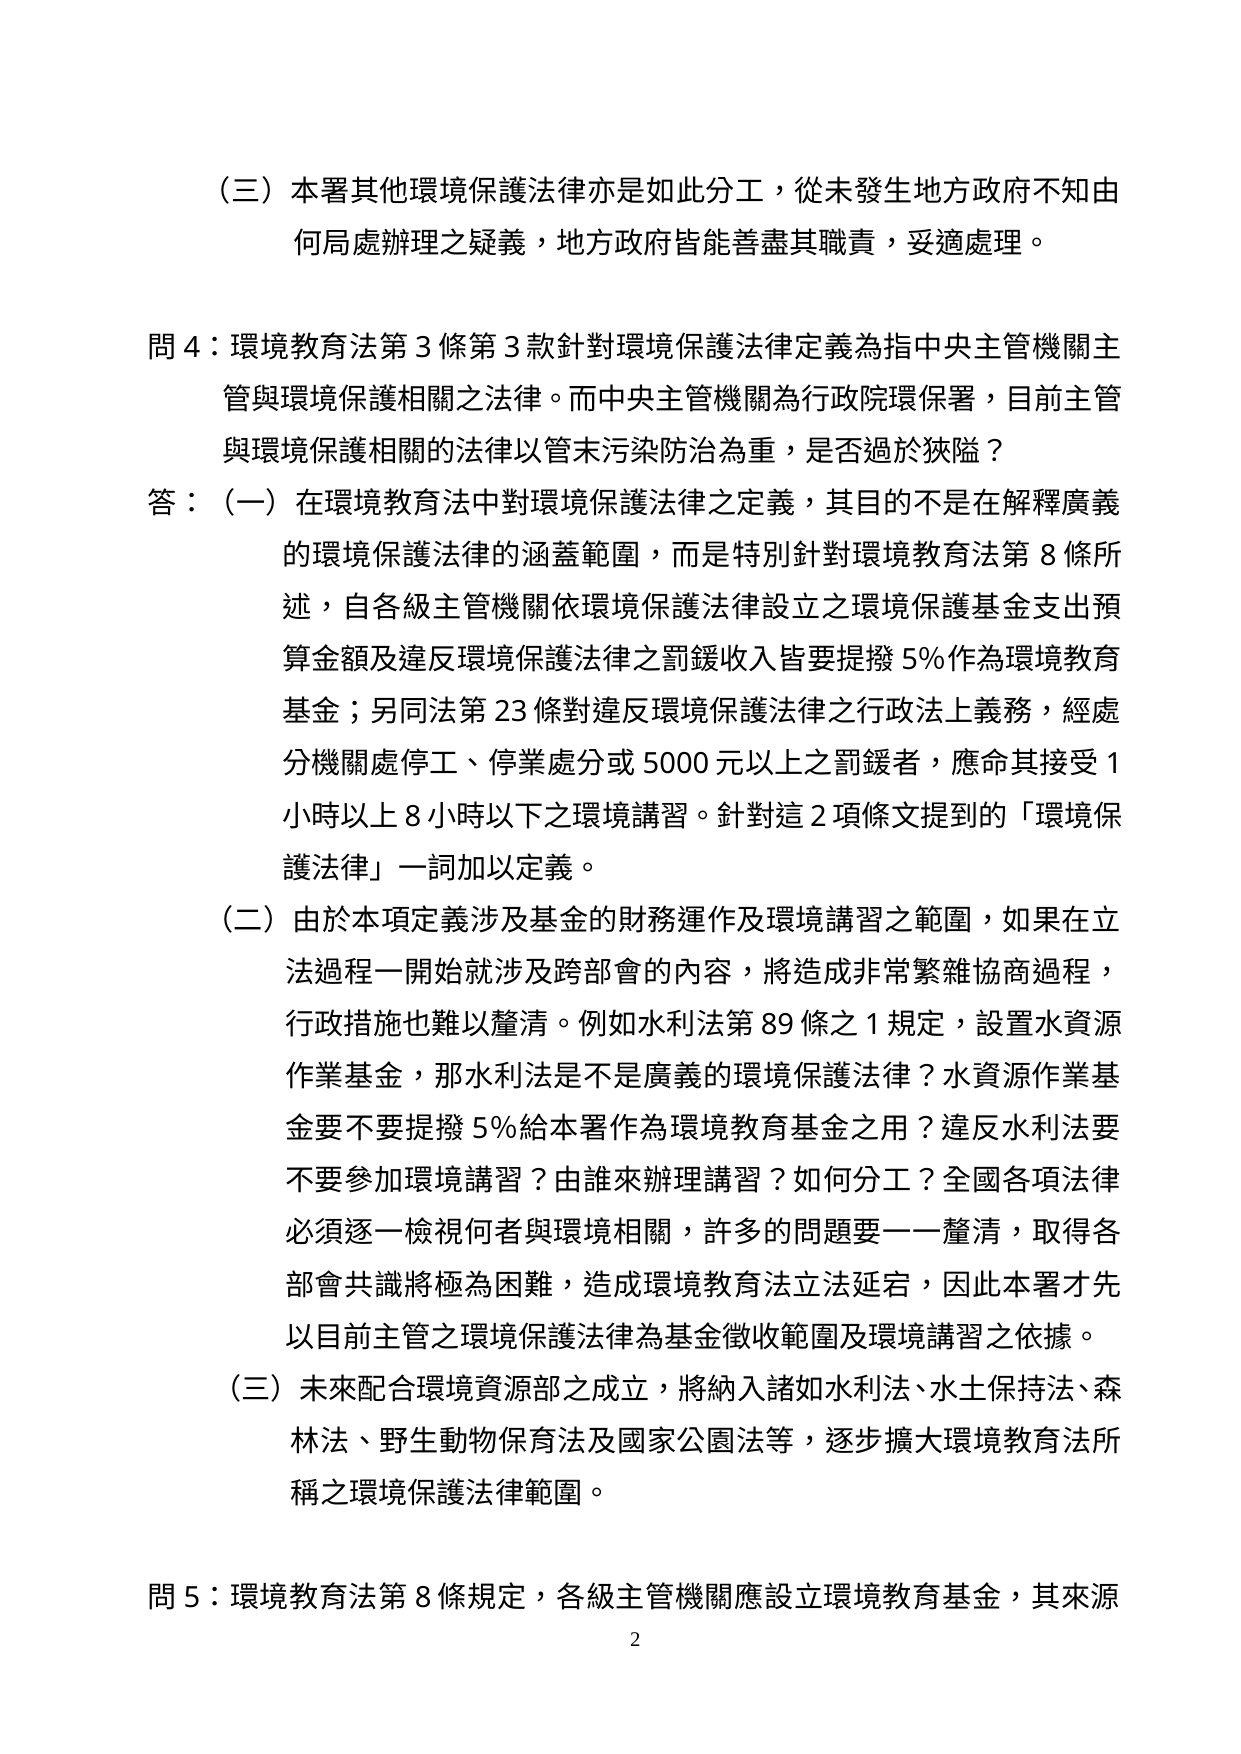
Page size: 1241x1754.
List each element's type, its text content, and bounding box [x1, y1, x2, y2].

text 問4：環境教育法第3條第3款針對環境保護法律定義為指中央主管機關主管與環境保護相關之法律。而中央主管機關為行政院環保署，目前主管與環境保護相關的法律以管末污染防治為重，是否過於狹隘？ [148, 314, 1122, 470]
text （二）由於本項定義涉及基金的財務運作及環境講習之範圍，如果在立法過程一開始就涉及跨部會的內容，將造成非常繁雜協商過程，行政措施也難以釐清。例如水利法第89條之1規定，設置水資源作業基金，那水利法是不是廣義的環境保護法律？水資源作業基金要不要提撥5％給本署作為環境教育基金之用？違反水利法要不要參加環境講習？由誰來辦理講習？如何分工？全國各項法律必須逐一檢視何者與環境相關，許多的問題要一一釐清，取得各部會共識將極為困難，造成環境教育法立法延宕，因此本署才先以目前主管之環境保護法律為基金徵收範圍及環境講習之依據。 [204, 887, 1122, 1355]
text 問5：環境教育法第8條規定，各級主管機關應設立環境教育基金，其來源 [148, 1564, 1122, 1616]
text 答：（一）在環境教育法中對環境保護法律之定義，其目的不是在解釋廣義的環境保護法律的涵蓋範圍，而是特別針對環境教育法第8條所述，自各級主管機關依環境保護法律設立之環境保護基金支出預算金額及違反環境保護法律之罰鍰收入皆要提撥5％作為環境教育基金；另同法第23條對違反環境保護法律之行政法上義務，經處分機關處停工、停業處分或5000元以上之罰鍰者，應命其接受1小時以上8小時以下之環境講習。針對這2項條文提到的「環境保護法律」一詞加以定義。 [148, 470, 1122, 887]
text （三）本署其他環境保護法律亦是如此分工，從未發生地方政府不知由何局處辦理之疑義，地方政府皆能善盡其職責，妥適處理。 [202, 157, 1122, 262]
text （三）未來配合環境資源部之成立，將納入諸如水利法、水土保持法、森林法、野生動物保育法及國家公園法等，逐步擴大環境教育法所稱之環境保護法律範圍。 [212, 1355, 1122, 1512]
